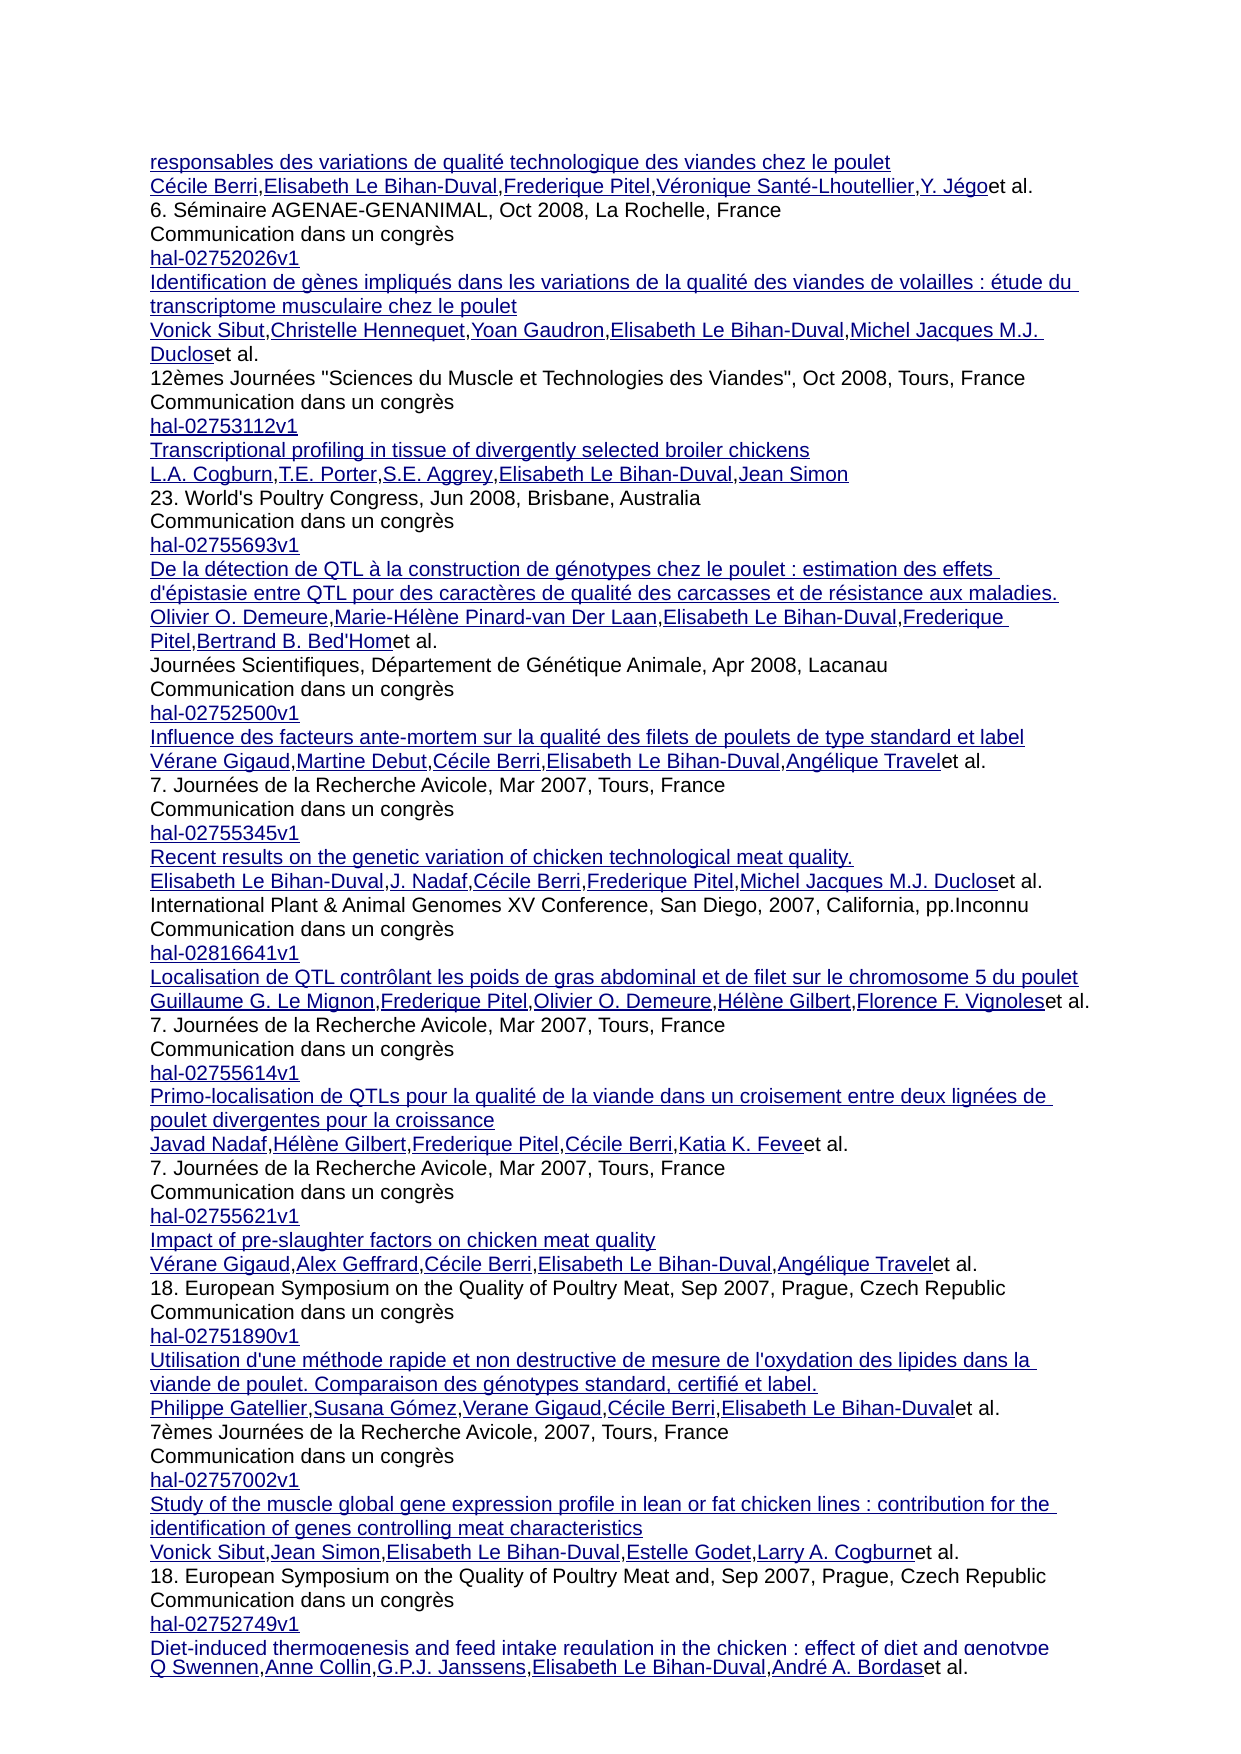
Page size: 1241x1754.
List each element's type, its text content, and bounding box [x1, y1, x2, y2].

table_cell Study of the muscle global gene expression profile in lean or fat chicken lines : contribution for the identification of genes controlling meat characteristics Vonick Sibut,Jean Simon,Elisabeth Le Bihan-Duval,Estelle Godet,Larry A. Cogburnet al. 18. European Symposium on the Quality of Poultry Meat and, Sep 2007, Prague, Czech Republic Communication dans un congrès hal-02752749v1 [150, 1492, 1090, 1635]
table_cell Utilisation d'une méthode rapide et non destructive de mesure de l'oxydation des lipides dans la viande de poulet. Comparaison des génotypes standard, certifié et label. Philippe Gatellier,Susana Gómez,Verane Gigaud,Cécile Berri,Elisabeth Le Bihan-Duvalet al. 7èmes Journées de la Recherche Avicole, 2007, Tours, France Communication dans un congrès hal-02757002v1 [150, 1348, 1090, 1492]
table_cell Influence des facteurs ante-mortem sur la qualité des filets de poulets de type standard et label Vérane Gigaud,Martine Debut,Cécile Berri,Elisabeth Le Bihan-Duval,Angélique Travelet al. 7. Journées de la Recherche Avicole, Mar 2007, Tours, France Communication dans un congrès hal-02755345v1 [150, 725, 1090, 845]
table_cell QualViVol - Approche de génomique fonctionnelle et positionnelle pour l'identification des gènes responsables des variations de qualité technologique des viandes chez le poulet Cécile Berri,Elisabeth Le Bihan-Duval,Frederique Pitel,Véronique Santé-Lhoutellier,Y. Jégoet al. 6. Séminaire AGENAE-GENANIMAL, Oct 2008, La Rochelle, France Communication dans un congrès hal-02752026v1 [150, 150, 1090, 270]
table_cell Transcriptional profiling in tissue of divergently selected broiler chickens L.A. Cogburn,T.E. Porter,S.E. Aggrey,Elisabeth Le Bihan-Duval,Jean Simon 23. World's Poultry Congress, Jun 2008, Brisbane, Australia Communication dans un congrès hal-02755693v1 [150, 438, 1090, 557]
table_cell Primo-localisation de QTLs pour la qualité de la viande dans un croisement entre deux lignées de poulet divergentes pour la croissance Javad Nadaf,Hélène Gilbert,Frederique Pitel,Cécile Berri,Katia K. Feveet al. 7. Journées de la Recherche Avicole, Mar 2007, Tours, France Communication dans un congrès hal-02755621v1 [150, 1084, 1090, 1228]
table_cell Recent results on the genetic variation of chicken technological meat quality. Elisabeth Le Bihan-Duval,J. Nadaf,Cécile Berri,Frederique Pitel,Michel Jacques M.J. Ducloset al. International Plant & Animal Genomes XV Conference, San Diego, 2007, California, pp.Inconnu Communication dans un congrès hal-02816641v1 [150, 845, 1090, 964]
table_cell De la détection de QTL à la construction de génotypes chez le poulet : estimation des effets d'épistasie entre QTL pour des caractères de qualité des carcasses et de résistance aux maladies. Olivier O. Demeure,Marie-Hélène Pinard-van Der Laan,Elisabeth Le Bihan-Duval,Frederique Pitel,Bertrand B. Bed'Homet al. Journées Scientifiques, Département de Génétique Animale, Apr 2008, Lacanau Communication dans un congrès hal-02752500v1 [150, 557, 1090, 725]
table_cell Identification de gènes impliqués dans les variations de la qualité des viandes de volailles : étude du transcriptome musculaire chez le poulet Vonick Sibut,Christelle Hennequet,Yoan Gaudron,Elisabeth Le Bihan-Duval,Michel Jacques M.J. Ducloset al. 12èmes Journées "Sciences du Muscle et Technologies des Viandes", Oct 2008, Tours, France Communication dans un congrès hal-02753112v1 [150, 270, 1090, 437]
table_cell Diet-induced thermogenesis and feed intake regulation in the chicken : effect of diet and genotype Q Swennen,Anne Collin,G.P.J. Janssens,Elisabeth Le Bihan-Duval,André A. Bordaset al. [150, 1635, 1090, 1679]
table_cell Impact of pre-slaughter factors on chicken meat quality Vérane Gigaud,Alex Geffrard,Cécile Berri,Elisabeth Le Bihan-Duval,Angélique Travelet al. 18. European Symposium on the Quality of Poultry Meat, Sep 2007, Prague, Czech Republic Communication dans un congrès hal-02751890v1 [150, 1228, 1090, 1348]
table_cell Localisation de QTL contrôlant les poids de gras abdominal et de filet sur le chromosome 5 du poulet Guillaume G. Le Mignon,Frederique Pitel,Olivier O. Demeure,Hélène Gilbert,Florence F. Vignoleset al. 7. Journées de la Recherche Avicole, Mar 2007, Tours, France Communication dans un congrès hal-02755614v1 [150, 965, 1090, 1084]
